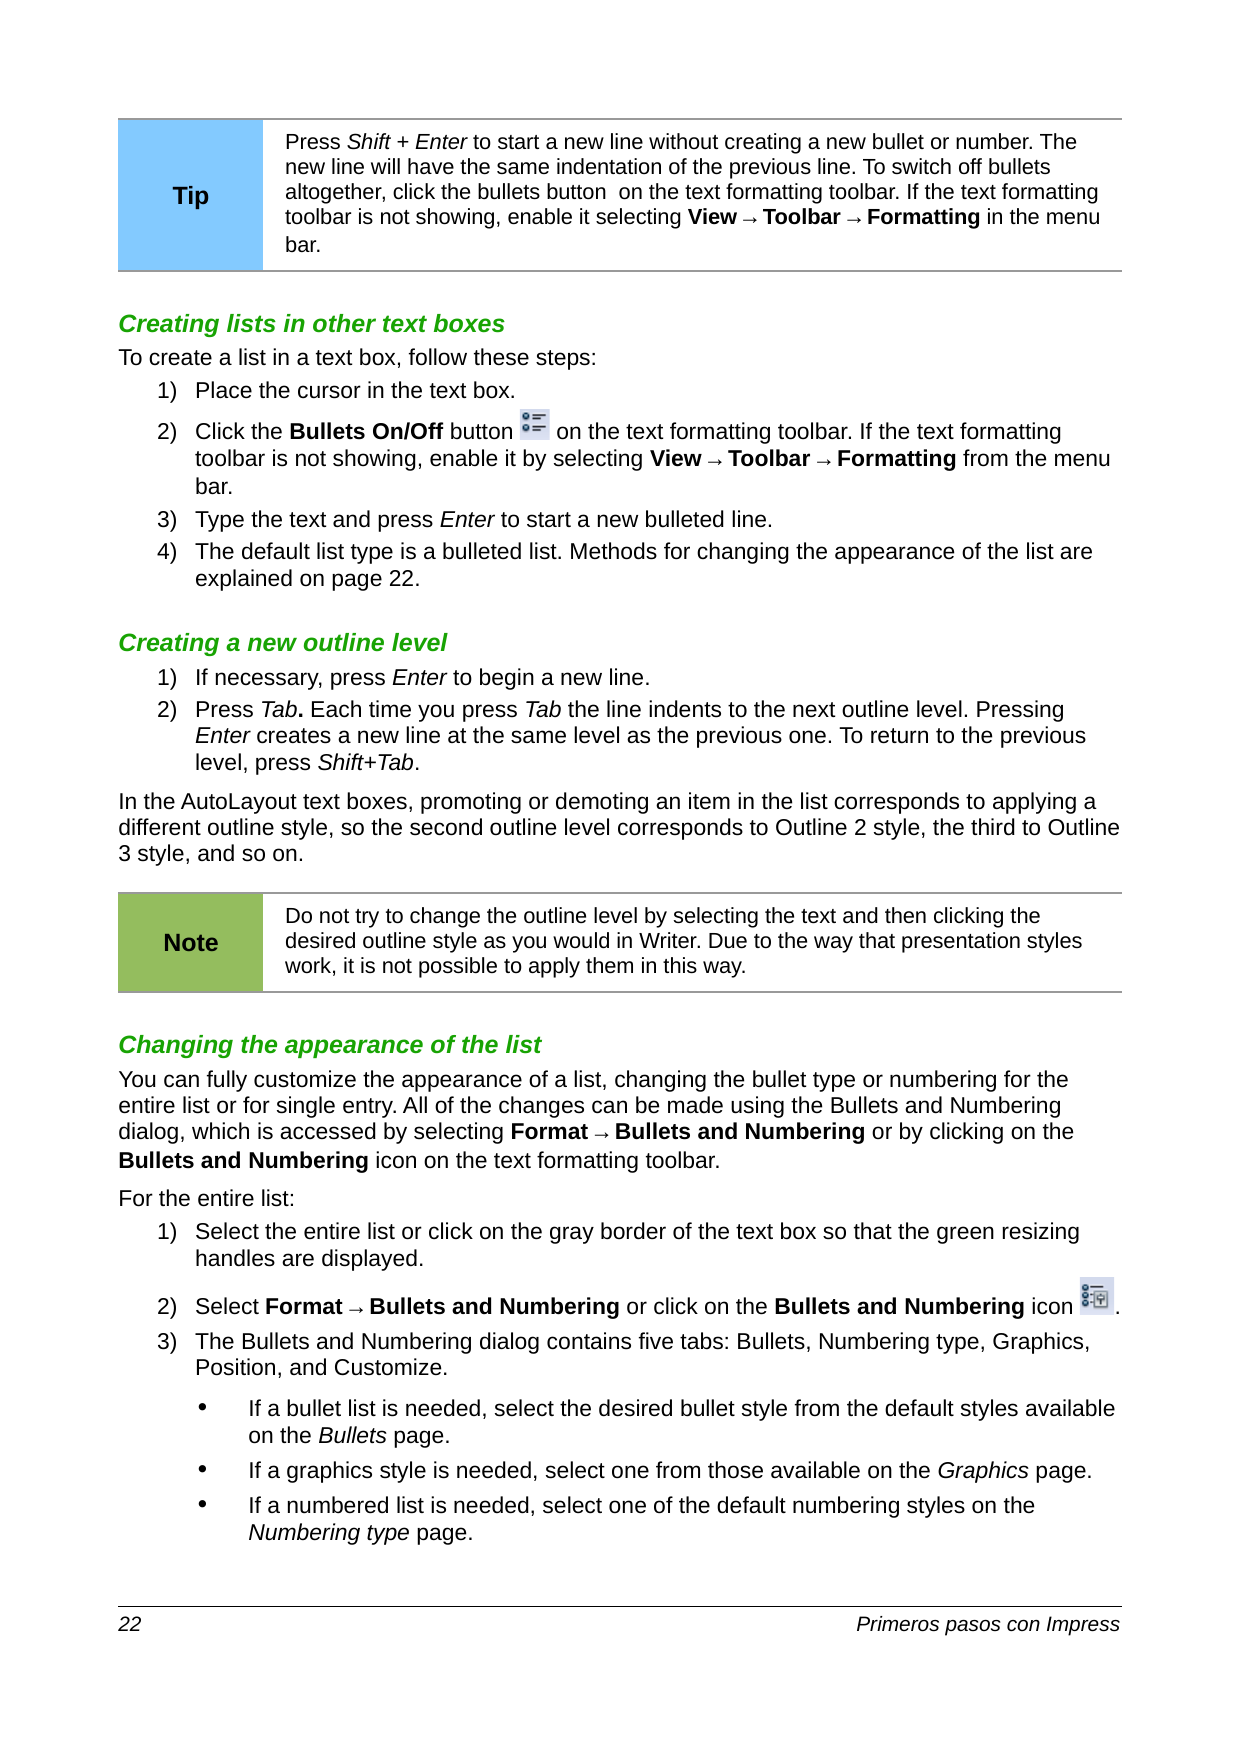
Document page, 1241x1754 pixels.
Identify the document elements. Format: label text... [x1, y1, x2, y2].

list If a graphics style is needed, select one from those available on the Graphics page. [195, 1455, 1122, 1484]
list If a numbered list is needed, select one of the default numbering styles on the Numbering type page. [195, 1490, 1122, 1546]
list If a bullet list is needed, select the desired bullet style from the default styles available on the Bullets page. [195, 1393, 1122, 1448]
list Select Format → Bullets and Numbering or click on the Bullets and Numbering icon . [177, 1277, 1122, 1322]
list For the entire list: [118, 1185, 1122, 1212]
text In the AutoLayout text boxes, promoting or demoting an item in the list corresponds to applying a different outline style, so the second outline level corresponds to Outline 2 style, the third to Outline 3 style, and so on. [118, 788, 1122, 867]
picture [519, 409, 550, 440]
list Place the cursor in the text box. [177, 377, 1122, 403]
picture [1079, 1277, 1115, 1315]
list If necessary, press Enter to begin a new line. [177, 663, 1122, 690]
list The default list type is a bulleted list. Methods for changing the appearance of the list are explained on page 22. [177, 538, 1122, 591]
table_header Tip [118, 120, 263, 270]
list Type the text and press Enter to start a new bulleted line. [177, 506, 1122, 532]
table_header Press Shift + Enter to start a new line without creating a new bullet or number. The new line will have the same indentation of the previous line. To switch off bullets altogether, click the bullets button on the text formatting toolbar. If the text formatting toolbar is not showing, enable it selecting View → Toolbar → Formatting in the menu bar. [264, 120, 1122, 270]
subtitle Changing the appearance of the list [118, 1031, 1122, 1059]
list Click the Bullets On/Off button on the text formatting toolbar. If the text formatting toolbar is not showing, enable it by selecting View → Toolbar → Formatting from the menu bar. [177, 410, 1122, 499]
text You can fully customize the appearance of a list, changing the bullet type or numbering for the entire list or for single entry. All of the changes can be made using the Bullets and Numbering dialog, which is accessed by selecting Format → Bullets and Numbering or by clicking on the Bullets and Numbering icon on the text formatting toolbar. [118, 1066, 1122, 1173]
table_header Do not try to change the outline level by selecting the text and then clicking the desired outline style as you would in Writer. Due to the way that presentation styles work, it is not possible to apply them in this way. [264, 894, 1122, 991]
subtitle Creating a new outline level [118, 628, 1122, 657]
list To create a list in a text box, follow these steps: [118, 344, 1122, 371]
list Select the entire list or click on the gray border of the text box so that the green resizing handles are displayed. [177, 1218, 1122, 1271]
table_header Note [118, 894, 263, 991]
list The Bullets and Numbering dialog contains five tabs: Bullets, Numbering type, Graphics, Position, and Customize. [177, 1328, 1122, 1381]
list Press Tab. Each time you press Tab the line indents to the next outline level. Pressing Enter creates a new line at the same level as the previous one. To return to the previous level, press Shift+Tab. [177, 696, 1122, 775]
subtitle Creating lists in other text boxes [118, 309, 1122, 338]
